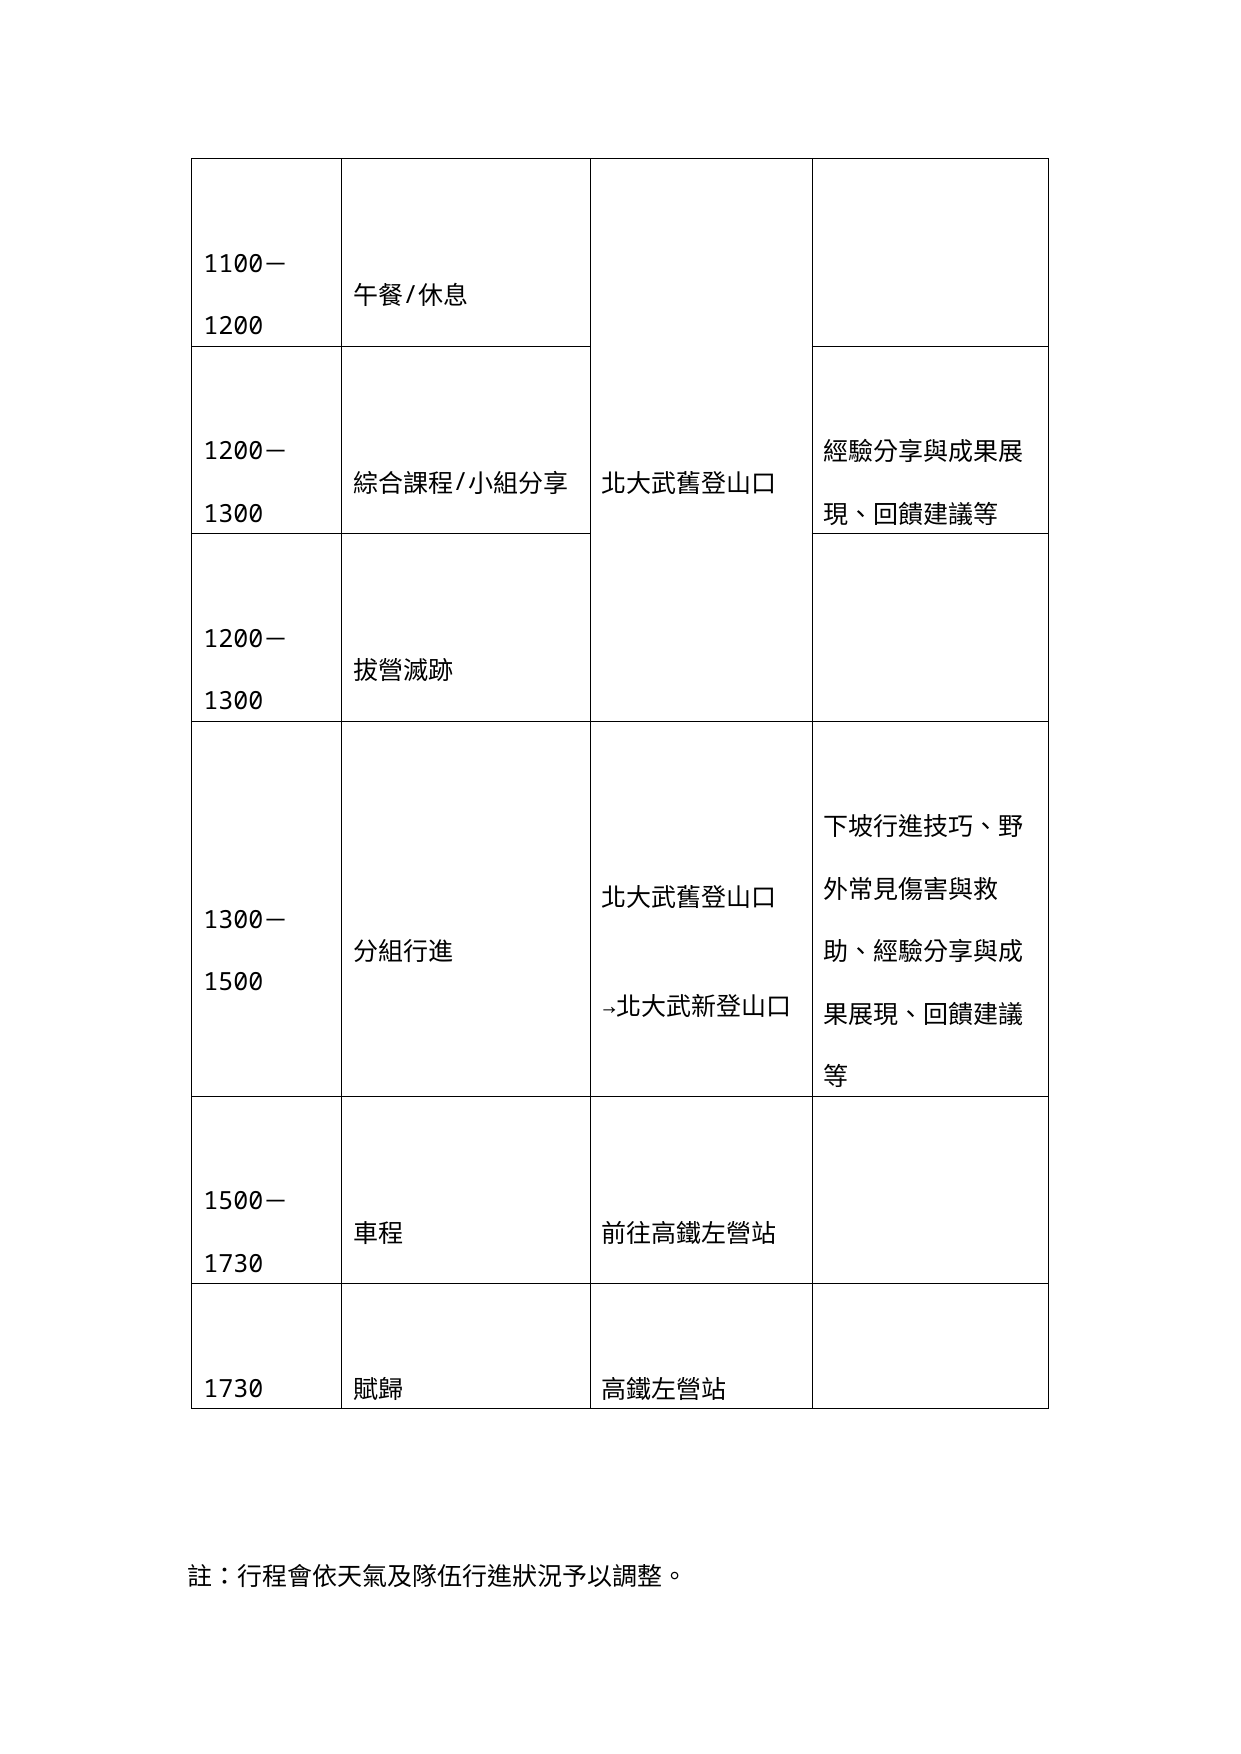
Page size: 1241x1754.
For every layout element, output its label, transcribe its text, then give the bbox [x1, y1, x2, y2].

table_cell 分組行進 [342, 722, 590, 1096]
table_cell 經驗分享與成果展現、回饋建議等 [813, 347, 1048, 533]
table_cell 1200－1300 [192, 534, 341, 721]
table_cell [813, 1097, 1048, 1283]
table_cell 賦歸 [342, 1284, 590, 1408]
table_cell 午餐/休息 [342, 159, 590, 346]
table_cell 北大武舊登山口 →北大武新登山口 [591, 722, 812, 1096]
text 註：行程會依天氣及隊伍行進狀況予以調整。 [187, 1533, 1053, 1596]
table_cell 1200－1300 [192, 347, 341, 533]
table_cell [813, 534, 1048, 721]
table_cell 車程 [342, 1097, 590, 1283]
table_cell [813, 1284, 1048, 1408]
table_cell 拔營滅跡 [342, 534, 590, 721]
table_cell 前往高鐵左營站 [591, 1097, 812, 1283]
table_cell 北大武舊登山口 [591, 159, 812, 721]
table_cell 高鐵左營站 [591, 1284, 812, 1408]
table_cell 下坡行進技巧、野外常見傷害與救助、經驗分享與成果展現、回饋建議等 [813, 722, 1048, 1096]
table_cell 1300－1500 [192, 722, 341, 1096]
table_cell 1100－1200 [192, 159, 341, 346]
table_cell 1730 [192, 1284, 341, 1408]
table_cell 綜合課程/小組分享 [342, 347, 590, 533]
table_cell 1500－1730 [192, 1097, 341, 1283]
table_cell [813, 159, 1048, 346]
